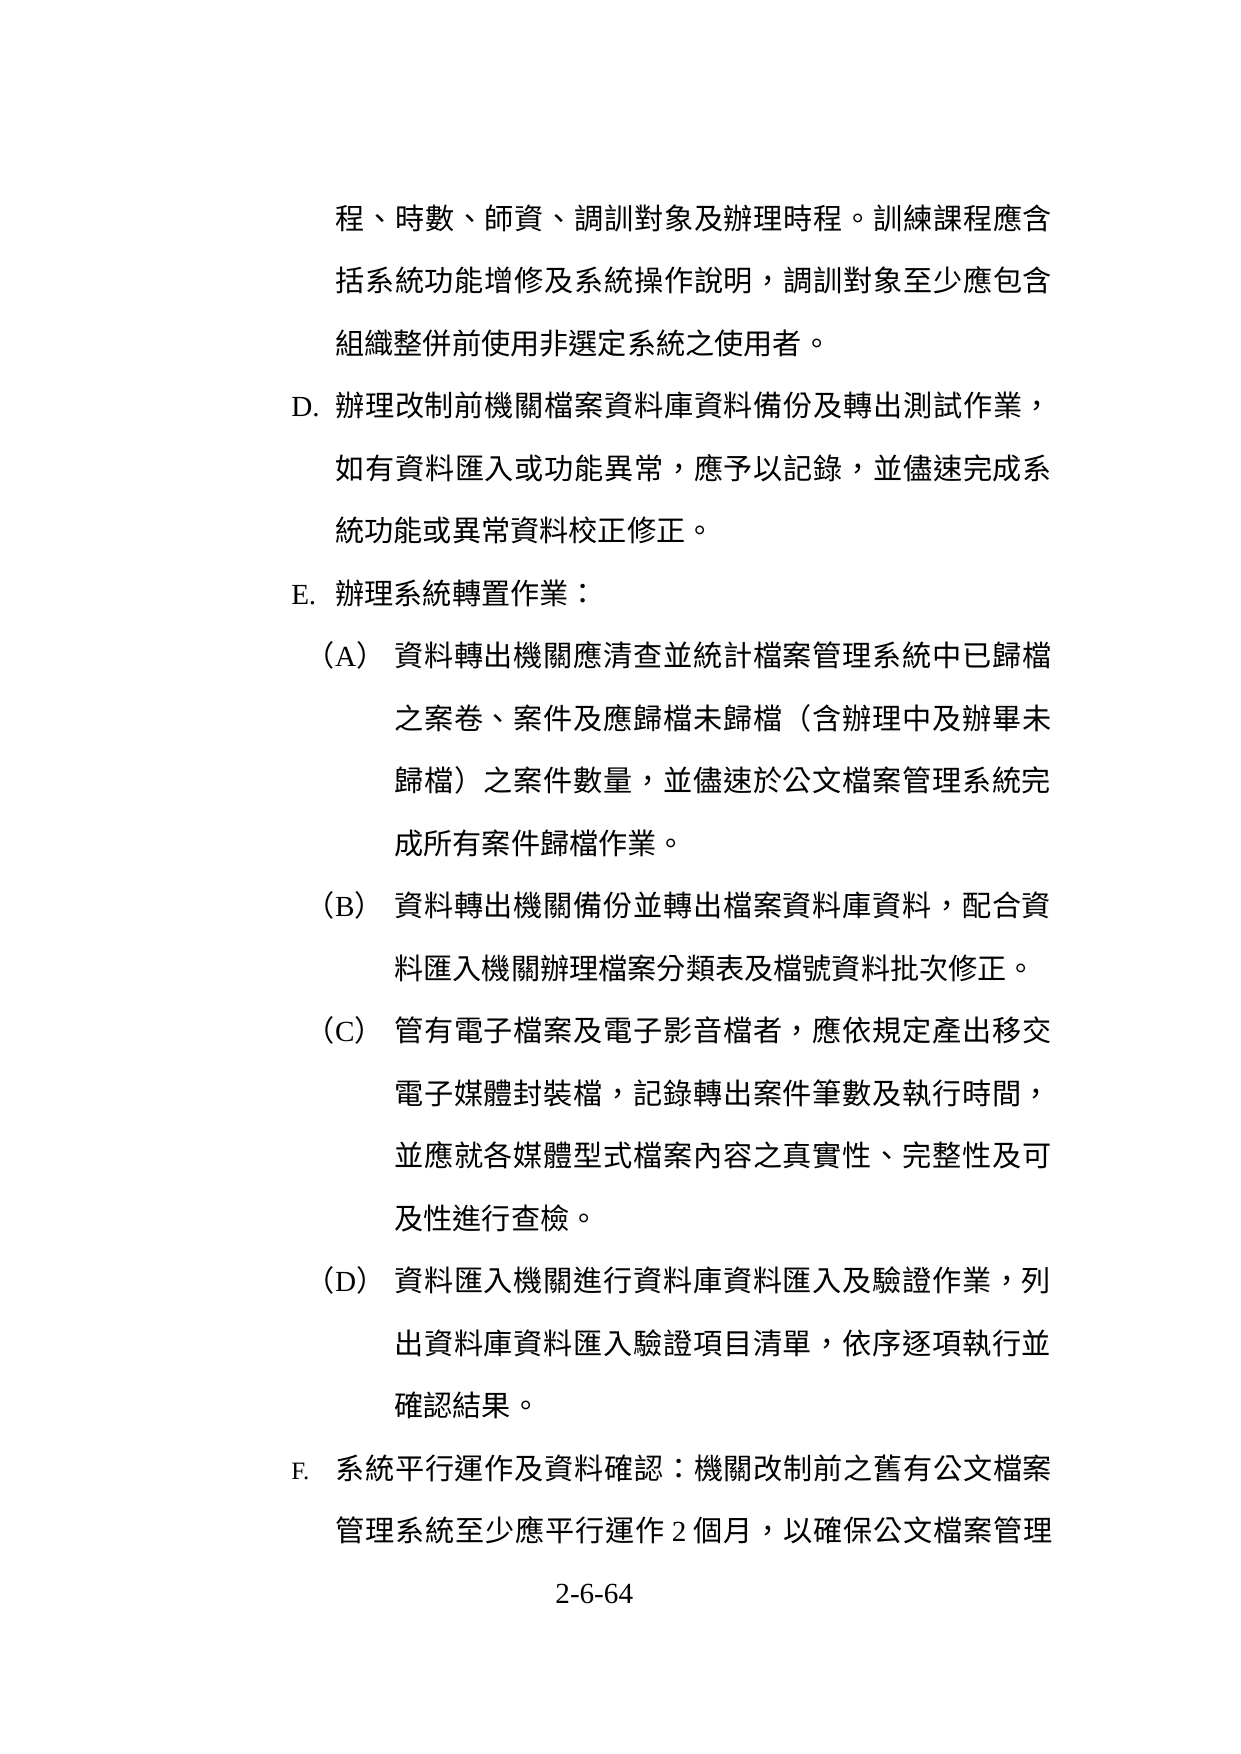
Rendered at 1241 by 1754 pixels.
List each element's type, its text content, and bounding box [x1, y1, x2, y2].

list 資料轉出機關應清查並統計檔案管理系統中已歸檔之案卷、案件及應歸檔未歸檔（含辦理中及辦畢未歸檔）之案件數量，並儘速於公文檔案管理系統完成所有案件歸檔作業。 [306, 612, 1053, 862]
list 資料轉出機關備份並轉出檔案資料庫資料，配合資料匯入機關辦理檔案分類表及檔號資料批次修正。 [306, 862, 1053, 987]
list 系統平行運作及資料確認：機關改制前之舊有公文檔案管理系統至少應平行運作2個月，以確保公文檔案管理 [291, 1425, 1053, 1550]
list 資料匯入機關進行資料庫資料匯入及驗證作業，列出資料庫資料匯入驗證項目清單，依序逐項執行並確認結果。 [306, 1237, 1053, 1425]
list 辦理改制前機關檔案資料庫資料備份及轉出測試作業，如有資料匯入或功能異常，應予以記錄，並儘速完成系統功能或異常資料校正修正。 [291, 362, 1053, 550]
list 辦理系統轉置作業： [291, 550, 1053, 612]
list 程、時數、師資、調訓對象及辦理時程。訓練課程應含括系統功能增修及系統操作說明，調訓對象至少應包含組織整併前使用非選定系統之使用者。 [291, 175, 1053, 362]
list 管有電子檔案及電子影音檔者，應依規定產出移交電子媒體封裝檔，記錄轉出案件筆數及執行時間，並應就各媒體型式檔案內容之真實性、完整性及可及性進行查檢。 [306, 987, 1053, 1237]
